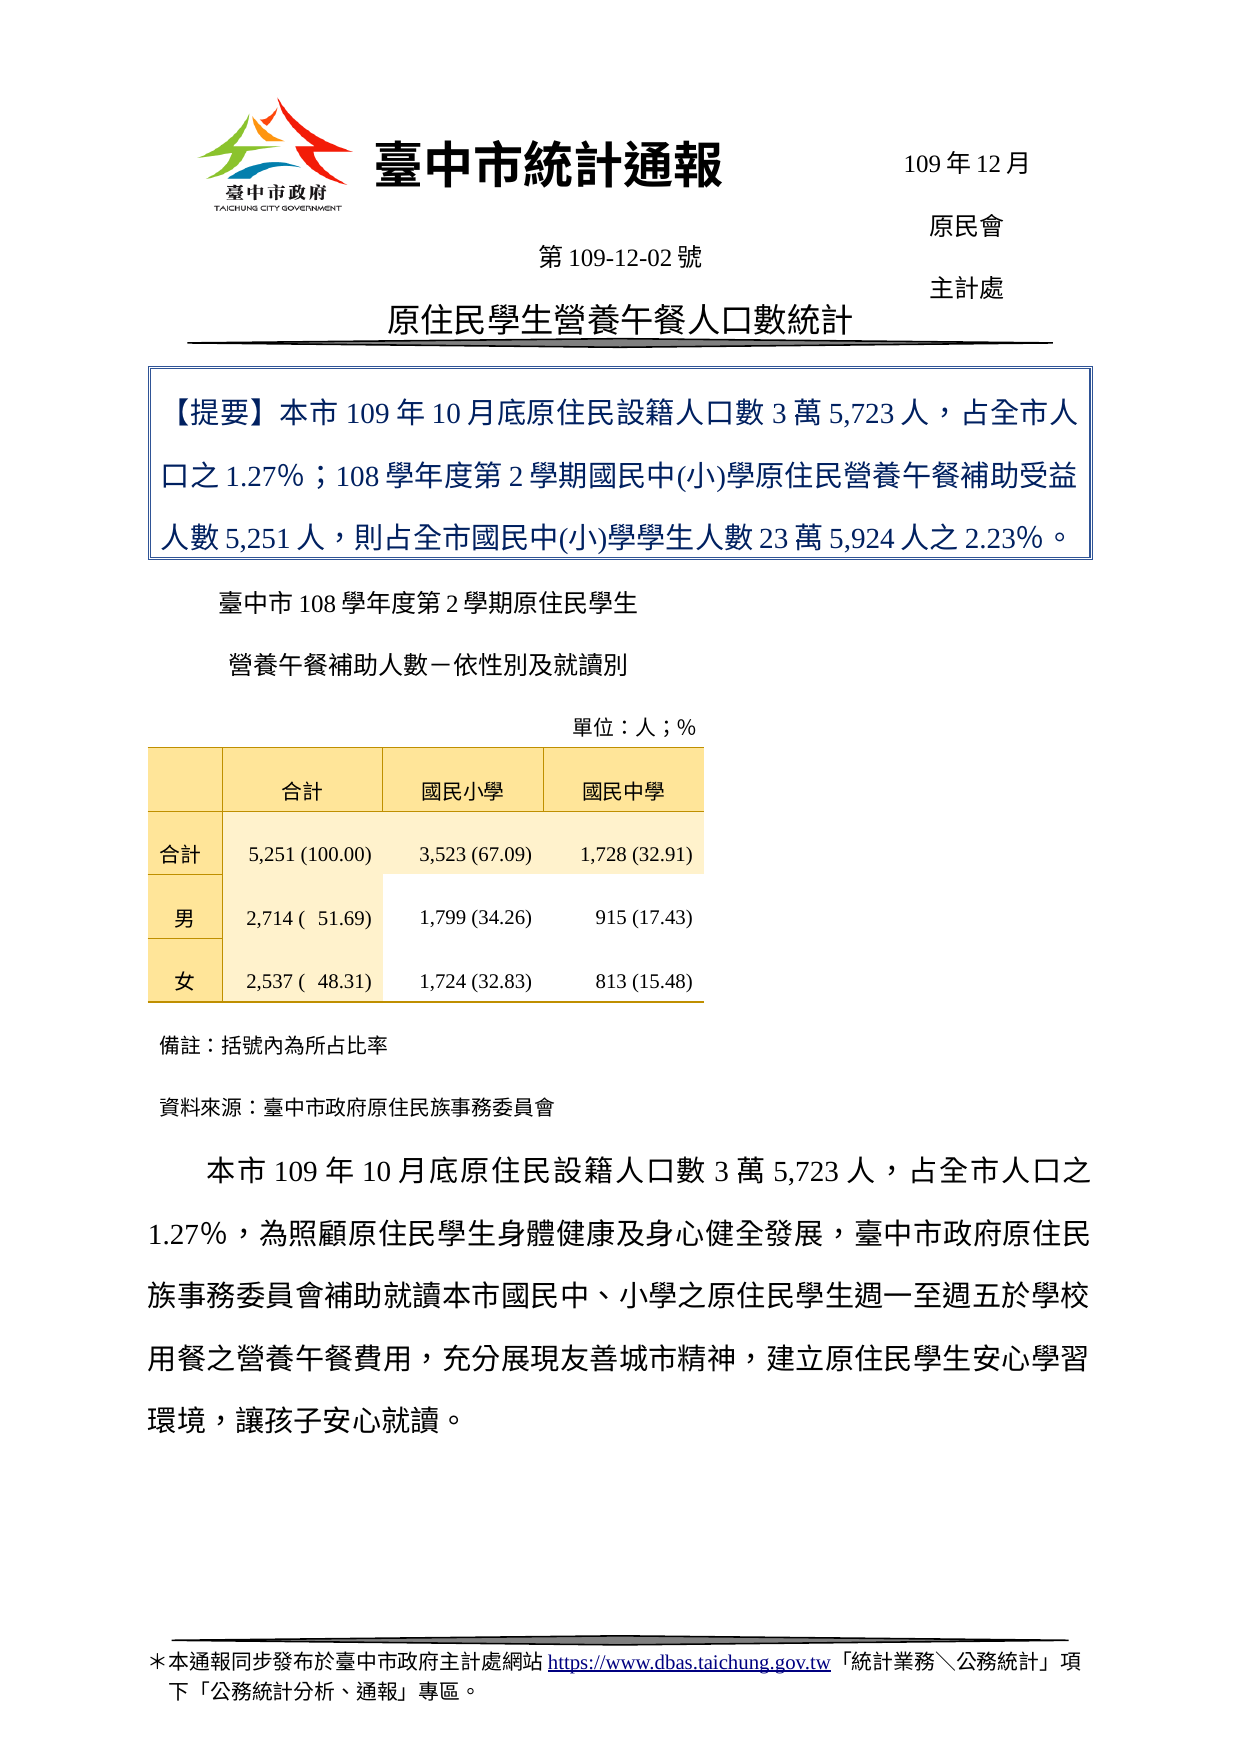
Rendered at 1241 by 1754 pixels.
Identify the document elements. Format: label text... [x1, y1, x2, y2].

table_cell 備註：括號內為所占比率 資料來源：臺中市政府原住民族事務委員會 [148, 1001, 709, 1127]
table_cell 2,714 ( 51.69) [223, 874, 383, 938]
table_cell 男 [148, 875, 222, 938]
table_cell 國民中學 [544, 748, 704, 811]
table_cell 國民小學 [383, 748, 543, 811]
table_cell [704, 811, 709, 874]
table_header 臺中市108學年度第2學期原住民學生 營養午餐補助人數－依性別及就讀別 單位：人；％ [148, 560, 709, 747]
table_cell [704, 938, 709, 1001]
table_cell 原住民學生營養午餐人口數統計 [362, 276, 878, 339]
table_header 臺中市統計通報 [374, 89, 878, 214]
table_cell 第109-12-02號 [362, 214, 878, 276]
table_cell 5,251 (100.00) [223, 812, 383, 874]
table_cell [704, 874, 709, 938]
table_cell 1,728 (32.91) [543, 812, 704, 874]
table_cell [704, 747, 709, 811]
table_cell 915 (17.43) [543, 874, 704, 938]
table_cell 合計 [223, 748, 382, 811]
table_cell 813 (15.48) [543, 938, 704, 1001]
table_header 109年12月 原民會 主計處 [879, 89, 1056, 339]
table_cell 女 [148, 939, 222, 1001]
text 本市109年10月底原住民設籍人口數3萬5,723人，占全市人口之1.27％，為照顧原住民學生身體健康及身心健全發展，臺中市政府原住民族事務委員會補助就讀本市國民中、小學之原住民學生週一至週五於學校用餐之營養午餐費用，充分展現友善城市精神，建立原住民學生安心學習環境，讓孩子安心就讀。 [148, 1127, 1092, 1440]
table_cell 1,724 (32.83) [383, 938, 543, 1001]
table_cell 2,537 ( 48.31) [223, 938, 383, 1001]
table_header 【提要】本市109年10月底原住民設籍人口數3萬5,723人，占全市人口之1.27％；108學年度第2學期國民中(小)學原住民營養午餐補助受益人數5,251人，則占全市國民中(小)學學生人數23萬5,924人之2.23％。 [151, 369, 1089, 557]
table_cell 3,523 (67.09) [383, 812, 543, 874]
table_header [185, 224, 362, 339]
table_cell 合計 [148, 812, 222, 874]
table_cell 1,799 (34.26) [383, 874, 543, 938]
table_cell [148, 748, 222, 811]
